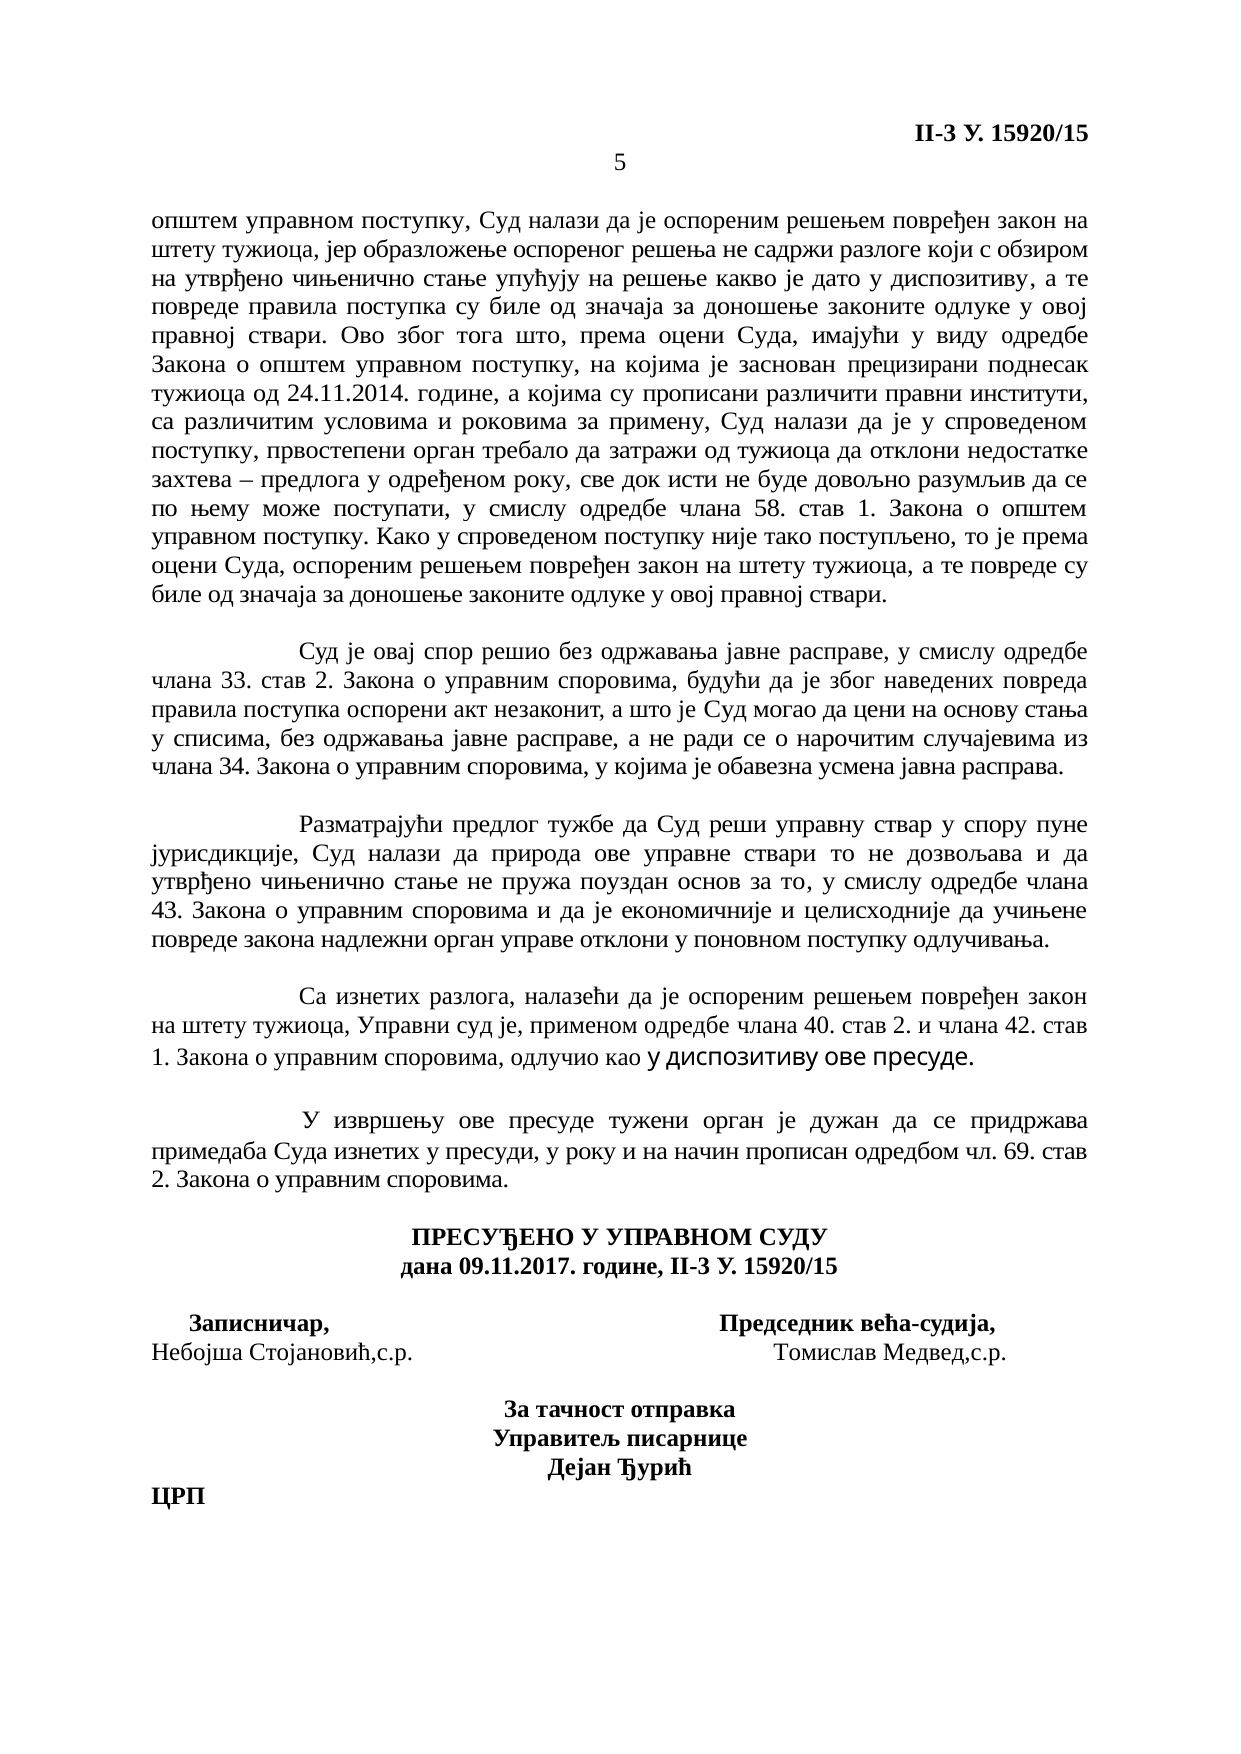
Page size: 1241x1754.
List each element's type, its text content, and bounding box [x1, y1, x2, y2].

text Записничар, Председник већа-судија, [151, 1308, 1087, 1337]
text За тачност отправка [151, 1394, 1088, 1423]
text ЦРП [151, 1481, 1087, 1509]
text У извршењу ове пресуде тужени орган је дужан да се придржава примедаба Суда изнетих у пресуди, у року и на начин прописан одредбом чл. 69. став 2. Закона о управним споровима. [151, 1102, 1088, 1193]
text општем управном поступку, Суд налази да је оспореним решењем повређен закон на штету тужиоца, јер образложење оспореног решења не садржи разлоге који с обзиром на утврђено чињенично стање упућују на решење какво је дато у диспозитиву, а те повреде правила поступка су биле од значаја за доношење законите одлуке у овој правној ствари. Ово због тога што, према оцени Суда, имајући у виду одредбе Закона о општем управном поступку, на којима је заснован прецизирани поднесак тужиоца од 24.11.2014. године, а којима су прописани различити правни институти, са различитим условима и роковима за примену, Суд налази да је у спроведеном поступку, првостепени орган требало да затражи од тужиоца да отклони недостатке захтева – предлога у одређеном року, све док исти не буде довољно разумљив да се по њему може поступати, у смислу одредбе члана 58. став 1. Закона о општем управном поступку. Како у спроведеном поступку није тако поступљено, то је према оцени Суда, оспореним решењем повређен закон на штету тужиоца, а те повреде су биле од значаја за доношење законите одлуке у овој правној ствари. [151, 205, 1088, 608]
text Разматрајући предлог тужбе да Суд реши управну ствар у спору пуне јурисдикције, Суд налази да природа ове управне ствари то не дозвољава и да утврђено чињенично стање не пружа поуздан основ за то, у смислу одредбе члана 43. Закона о управним споровима и да је економичније и целисходније да учињене повреде закона надлежни орган управе отклони у поновном поступку одлучивања. [151, 809, 1088, 953]
text дана 09.11.2017. године, II-3 У. 15920/15 [151, 1251, 1087, 1279]
text Са изнетих разлога, налазећи да je оспореним решењем повређен закон на штету тужиоца, Управни суд је, применом одредбе члана 40. став 2. и члана 42. став 1. Закона о управним споровима, одлучио као у диспозитиву ове пресуде. [151, 981, 1088, 1073]
text ПРЕСУЂЕНО У УПРАВНОМ СУДУ [151, 1222, 1088, 1251]
text Суд је овај спор решио без одржавања јавне расправе, у смислу одредбе члана 33. став 2. Закона о управним споровима, будући да је због наведених повреда правила поступка оспорени акт незаконит, а што је Суд могао да цени на основу стања у списима, без одржавања јавне расправе, а не ради се о нарочитим случајевима из члана 34. Закона о управним споровима, у којима је обавезна усмена јавна расправа. [151, 636, 1088, 780]
text Небојша Стојановић,с.р. Томислав Медвед,с.р. [151, 1337, 1087, 1366]
text Управитељ писарнице [151, 1423, 1088, 1452]
text Дејан Ђурић [151, 1452, 1088, 1481]
